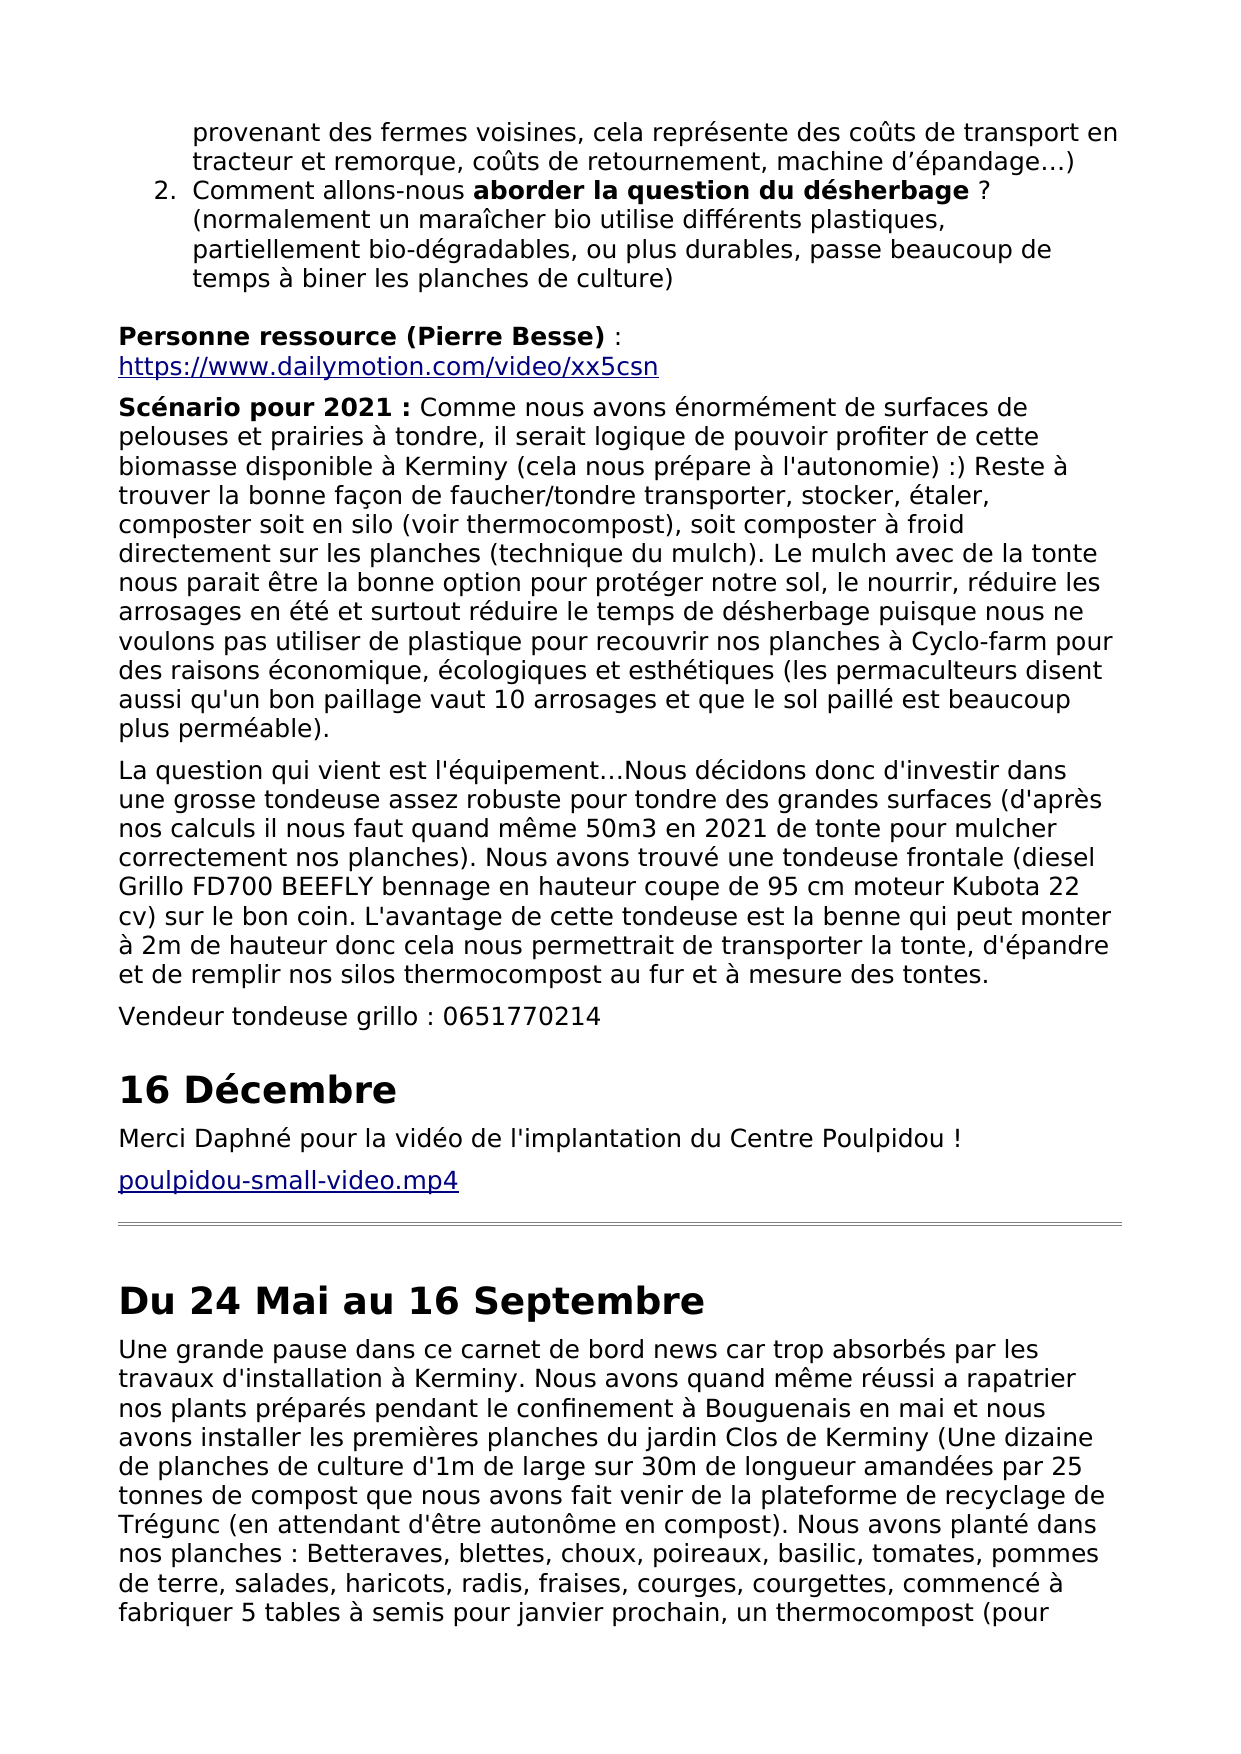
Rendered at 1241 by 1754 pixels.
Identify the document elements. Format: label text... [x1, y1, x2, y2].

subtitle 16 Décembre [118, 1068, 1122, 1112]
text Une grande pause dans ce carnet de bord news car trop absorbés par les travaux d'installation à Kerminy. Nous avons quand même réussi a rapatrier nos plants préparés pendant le confinement à Bouguenais en mai et nous avons installer les premières planches du jardin Clos de Kerminy (Une dizaine de planches de culture d'1m de large sur 30m de longueur amandées par 25 tonnes de compost que nous avons fait venir de la plateforme de recyclage de Trégunc (en attendant d'être autonôme en compost). Nous avons planté dans nos planches : Betteraves, blettes, choux, poireaux, basilic, tomates, pommes de terre, salades, haricots, radis, fraises, courges, courgettes, commencé à fabriquer 5 tables à semis pour janvier prochain, un thermocompost (pour [118, 1335, 1122, 1627]
text Scénario pour 2021 : Comme nous avons énormément de surfaces de pelouses et prairies à tondre, il serait logique de pouvoir profiter de cette biomasse disponible à Kerminy (cela nous prépare à l'autonomie) :) Reste à trouver la bonne façon de faucher/tondre transporter, stocker, étaler, composter soit en silo (voir thermocompost), soit composter à froid directement sur les planches (technique du mulch). Le mulch avec de la tonte nous parait être la bonne option pour protéger notre sol, le nourrir, réduire les arrosages en été et surtout réduire le temps de désherbage puisque nous ne voulons pas utiliser de plastique pour recouvrir nos planches à Cyclo-farm pour des raisons économique, écologiques et esthétiques (les permaculteurs disent aussi qu'un bon paillage vaut 10 arrosages et que le sol paillé est beaucoup plus perméable). [118, 393, 1122, 743]
text Personne ressource (Pierre Besse) : https://www.dailymotion.com/video/xx5csn [118, 323, 1122, 381]
subtitle Du 24 Mai au 16 Septembre [118, 1279, 1122, 1323]
text poulpidou-small-video.mp4 [118, 1166, 1122, 1195]
list provenant des fermes voisines, cela représente des coûts de transport en tracteur et remorque, coûts de retournement, machine d’épandage…) [177, 118, 1122, 176]
list Comment allons-nous aborder la question du désherbage ? (normalement un maraîcher bio utilise différents plastiques, partiellement bio-dégradables, ou plus durables, passe beaucoup de temps à biner les planches de culture) [177, 176, 1122, 293]
text Merci Daphné pour la vidéo de l'implantation du Centre Poulpidou ! [118, 1124, 1122, 1154]
text La question qui vient est l'équipement…Nous décidons donc d'investir dans une grosse tondeuse assez robuste pour tondre des grandes surfaces (d'après nos calculs il nous faut quand même 50m3 en 2021 de tonte pour mulcher correctement nos planches). Nous avons trouvé une tondeuse frontale (diesel Grillo FD700 BEEFLY bennage en hauteur coupe de 95 cm moteur Kubota 22 cv) sur le bon coin. L'avantage de cette tondeuse est la benne qui peut monter à 2m de hauteur donc cela nous permettrait de transporter la tonte, d'épandre et de remplir nos silos thermocompost au fur et à mesure des tontes. [118, 756, 1122, 989]
text Vendeur tondeuse grillo : 0651770214 [118, 1002, 1122, 1031]
